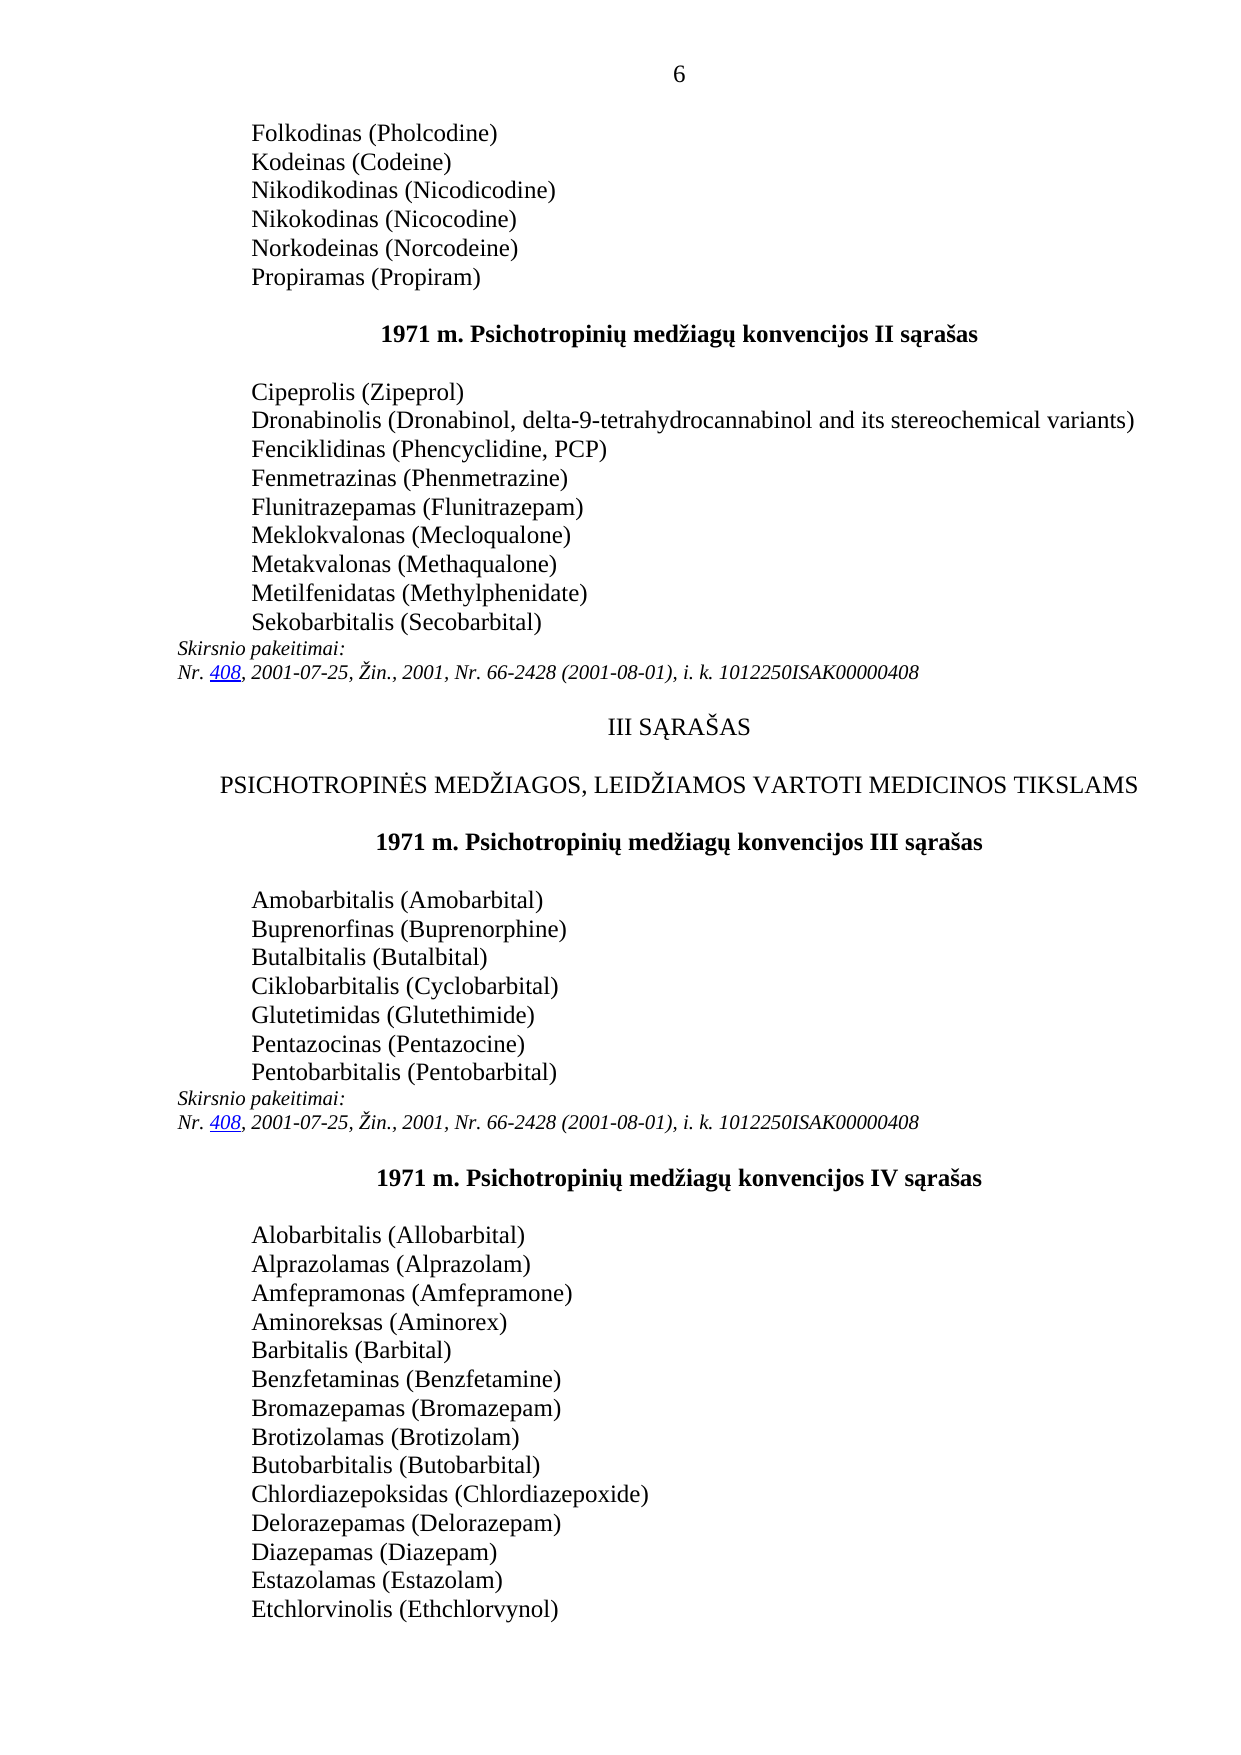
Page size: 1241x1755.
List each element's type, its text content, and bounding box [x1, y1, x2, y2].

text Nikokodinas (Nicocodine) [177, 204, 1181, 233]
text Dronabinolis (Dronabinol, delta-9-tetrahydrocannabinol and its stereochemical variants) [177, 406, 1181, 434]
text Nikodikodinas (Nicodicodine) [177, 176, 1181, 204]
text III SĄRAŠAS [177, 712, 1181, 741]
text Buprenorfinas (Buprenorphine) [177, 914, 1181, 942]
text Glutetimidas (Glutethimide) [177, 1000, 1181, 1029]
text 1971 m. Psichotropinių medžiagų konvencijos IV sąrašas [177, 1163, 1181, 1192]
text Flunitrazepamas (Flunitrazepam) [177, 492, 1181, 521]
text Propiramas (Propiram) [177, 262, 1181, 291]
text Aminoreksas (Aminorex) [177, 1307, 1181, 1336]
text Folkodinas (Pholcodine) [177, 118, 1181, 147]
text Butalbitalis (Butalbital) [177, 942, 1181, 971]
text PSICHOTROPINĖS MEDŽIAGOS, LEIDŽIAMOS VARTOTI MEDICINOS TIKSLAMS [177, 770, 1181, 799]
text Metakvalonas (Methaqualone) [177, 549, 1181, 578]
text Sekobarbitalis (Secobarbital) [177, 607, 1181, 636]
text Metilfenidatas (Methylphenidate) [177, 578, 1181, 607]
text Norkodeinas (Norcodeine) [177, 233, 1181, 262]
text Fenmetrazinas (Phenmetrazine) [177, 463, 1181, 492]
text 1971 m. Psichotropinių medžiagų konvencijos II sąrašas [177, 319, 1181, 348]
text Bromazepamas (Bromazepam) [177, 1393, 1181, 1422]
text Skirsnio pakeitimai: [177, 1086, 1181, 1110]
text Nr. 408, 2001-07-25, Žin., 2001, Nr. 66-2428 (2001-08-01), i. k. 1012250ISAK00000408 [177, 660, 1181, 684]
text Barbitalis (Barbital) [177, 1336, 1181, 1364]
text Alobarbitalis (Allobarbital) [177, 1221, 1181, 1249]
text Butobarbitalis (Butobarbital) [177, 1451, 1181, 1479]
text Meklokvalonas (Mecloqualone) [177, 521, 1181, 549]
text Alprazolamas (Alprazolam) [177, 1249, 1181, 1278]
text Benzfetaminas (Benzfetamine) [177, 1364, 1181, 1393]
text Pentobarbitalis (Pentobarbital) [177, 1057, 1181, 1086]
text Diazepamas (Diazepam) [177, 1537, 1181, 1566]
text Brotizolamas (Brotizolam) [177, 1422, 1181, 1451]
text Delorazepamas (Delorazepam) [177, 1508, 1181, 1537]
text Ciklobarbitalis (Cyclobarbital) [177, 971, 1181, 1000]
text Etchlorvinolis (Ethchlorvynol) [177, 1594, 1181, 1623]
text Cipeprolis (Zipeprol) [177, 377, 1181, 406]
text Pentazocinas (Pentazocine) [177, 1029, 1181, 1057]
text Chlordiazepoksidas (Chlordiazepoxide) [177, 1479, 1181, 1508]
text Amfepramonas (Amfepramone) [177, 1278, 1181, 1307]
text Fenciklidinas (Phencyclidine, PCP) [177, 434, 1181, 463]
text 1971 m. Psichotropinių medžiagų konvencijos III sąrašas [177, 827, 1181, 856]
text Amobarbitalis (Amobarbital) [177, 885, 1181, 914]
text Estazolamas (Estazolam) [177, 1566, 1181, 1594]
text Skirsnio pakeitimai: [177, 636, 1181, 660]
text Kodeinas (Codeine) [177, 147, 1181, 176]
text Nr. 408, 2001-07-25, Žin., 2001, Nr. 66-2428 (2001-08-01), i. k. 1012250ISAK00000408 [177, 1110, 1181, 1134]
